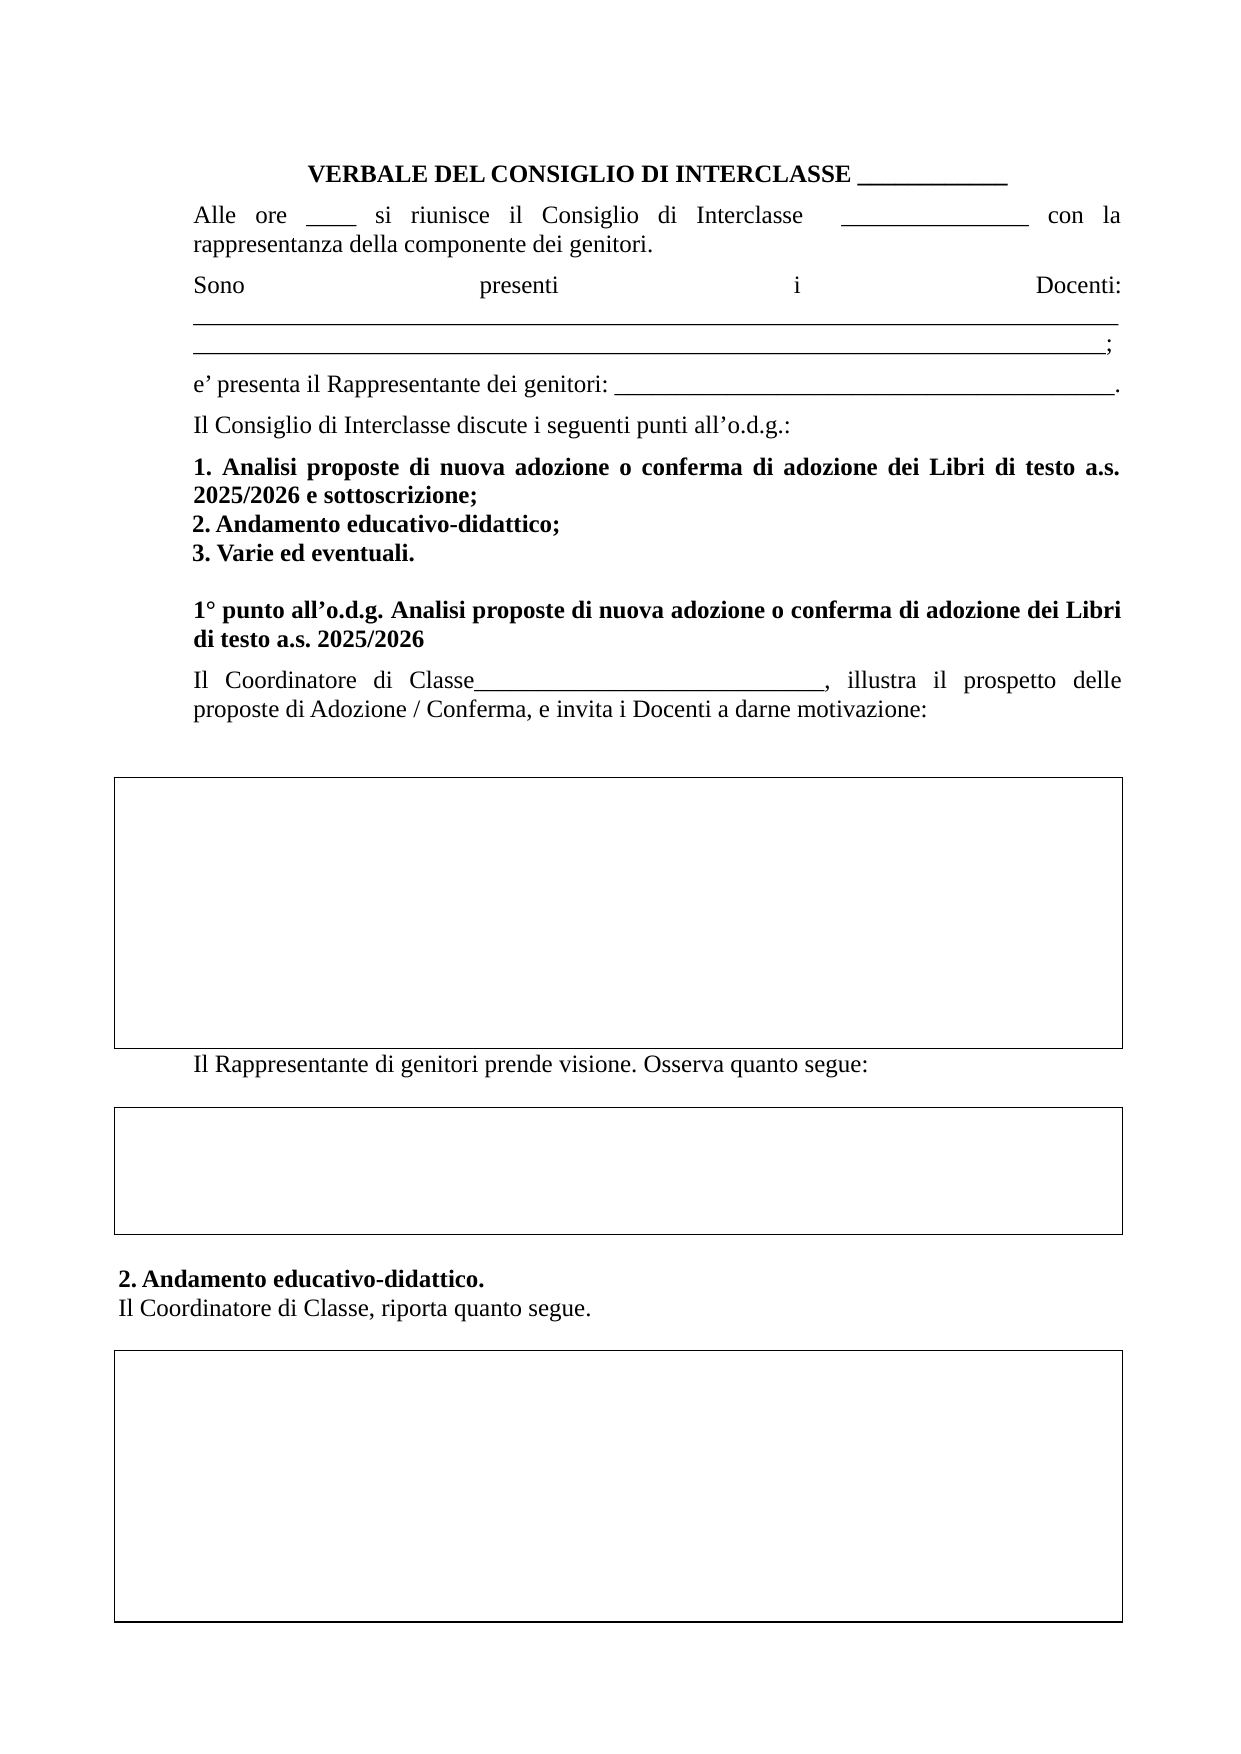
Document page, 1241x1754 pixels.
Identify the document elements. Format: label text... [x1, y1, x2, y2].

text Il Coordinatore di Classe, riporta quanto segue. [118, 1293, 1122, 1321]
text e’ presenta il Rappresentante dei genitori: ________________________________________. [193, 369, 1122, 398]
table_header [115, 1108, 1122, 1234]
text 2. Andamento educativo-didattico. [118, 1264, 1122, 1293]
text Il Coordinatore di Classe____________________________, illustra il prospetto delle proposte di Adozione / Conferma, e invita i Docenti a darne motivazione: [193, 666, 1122, 723]
table_header [115, 778, 1122, 1048]
table_header [115, 1351, 1122, 1621]
text VERBALE DEL CONSIGLIO DI INTERCLASSE ____________ [193, 159, 1122, 188]
text Sono presenti i Docenti: ___________________________________________________________________________________________________________________________________________________; [193, 271, 1122, 357]
text 1. Analisi proposte di nuova adozione o conferma di adozione dei Libri di testo a.s. 2025/2026 e sottoscrizione; [193, 452, 1122, 509]
text 2. Andamento educativo-didattico; [118, 509, 1122, 538]
text 3. Varie ed eventuali. [118, 538, 1122, 567]
text Alle ore ____ si riunisce il Consiglio di Interclasse _______________ con la rappresentanza della componente dei genitori. [193, 201, 1122, 258]
text Il Rappresentante di genitori prende visione. Osserva quanto segue: [193, 1049, 1122, 1078]
text 1° punto all’o.d.g. Analisi proposte di nuova adozione o conferma di adozione dei Libri di testo a.s. 2025/2026 [193, 596, 1122, 653]
text Il Consiglio di Interclasse discute i seguenti punti all’o.d.g.: [193, 411, 1122, 439]
